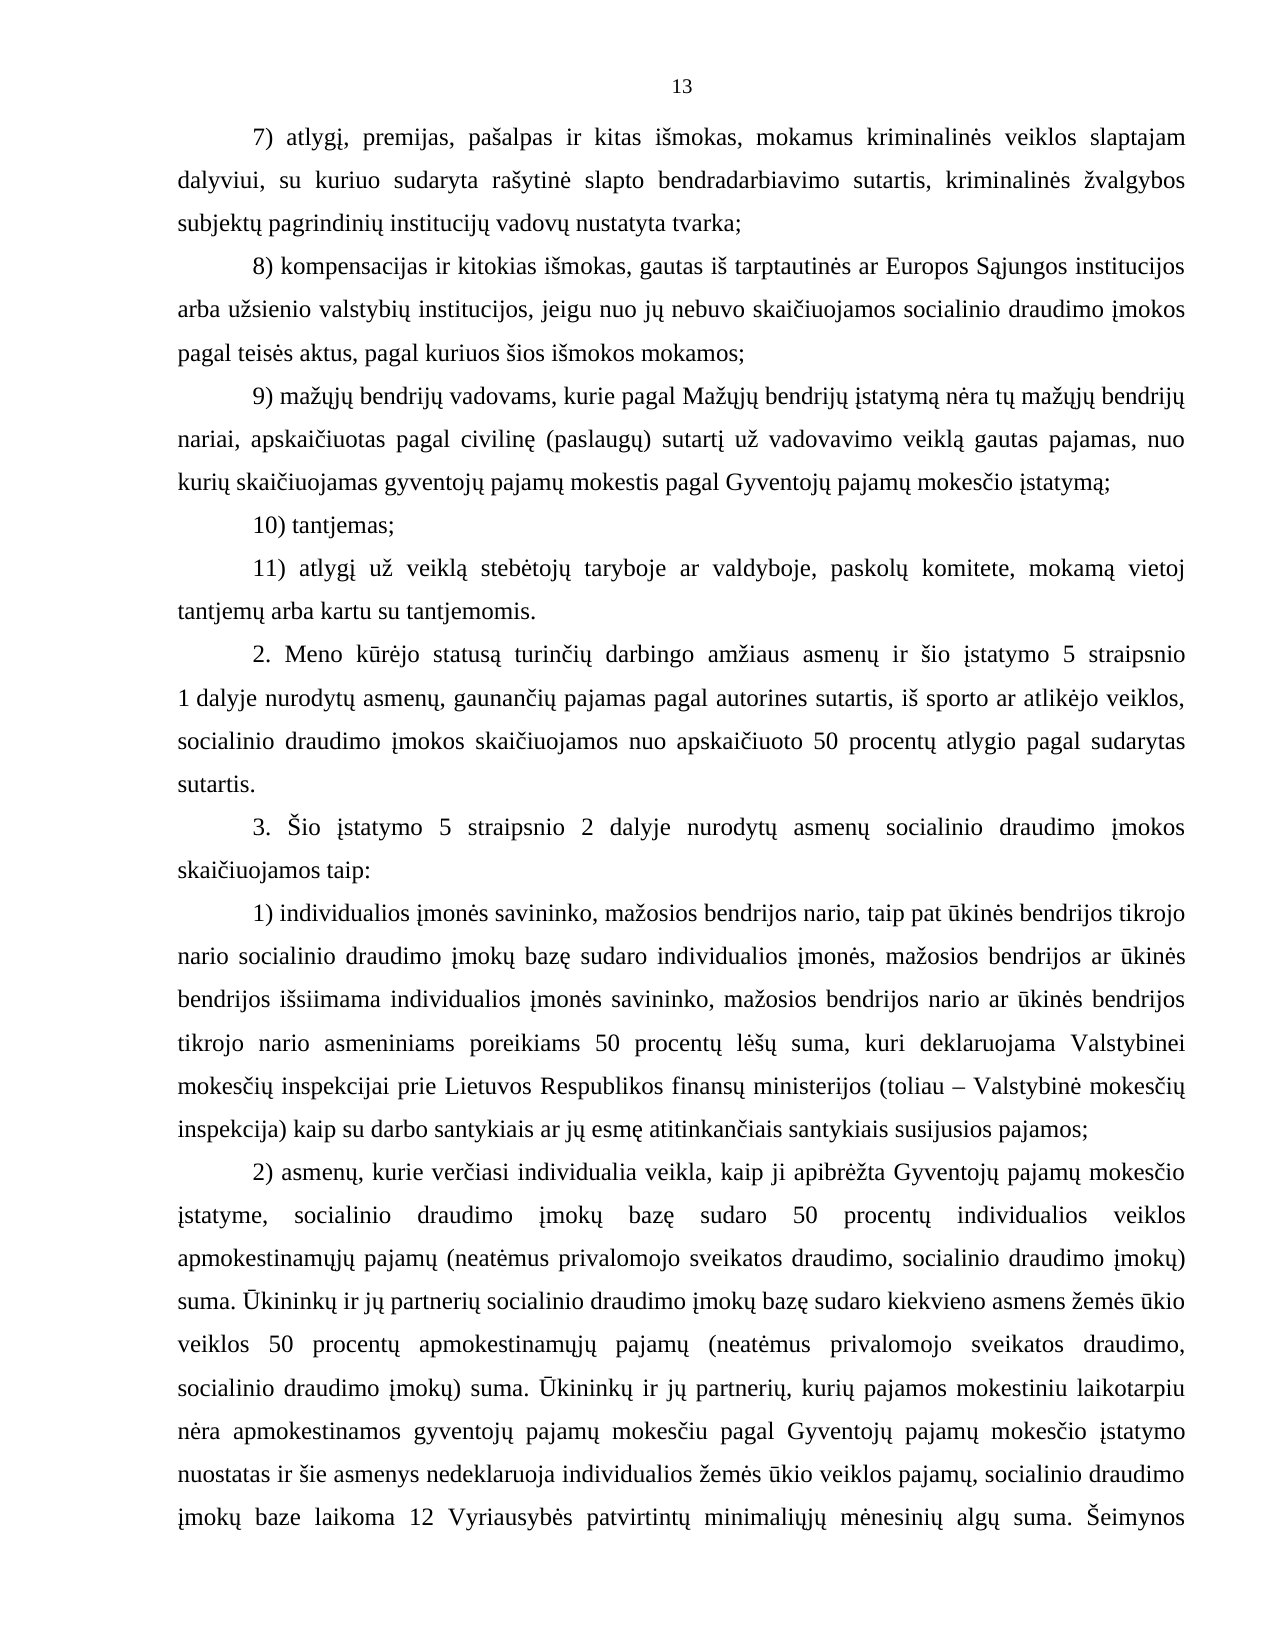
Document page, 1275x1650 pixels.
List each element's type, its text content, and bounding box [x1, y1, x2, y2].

text 11) atlygį už veiklą stebėtojų taryboje ar valdyboje, paskolų komitete, mokamą vietoj tantjemų arba kartu su tantjemomis. [177, 553, 1186, 625]
text 7) atlygį, premijas, pašalpas ir kitas išmokas, mokamus kriminalinės veiklos slaptajam dalyviui, su kuriuo sudaryta rašytinė slapto bendradarbiavimo sutartis, kriminalinės žvalgybos subjektų pagrindinių institucijų vadovų nustatyta tvarka; [177, 122, 1186, 237]
text 8) kompensacijas ir kitokias išmokas, gautas iš tarptautinės ar Europos Sąjungos institucijos arba užsienio valstybių institucijos, jeigu nuo jų nebuvo skaičiuojamos socialinio draudimo įmokos pagal teisės aktus, pagal kuriuos šios išmokos mokamos; [177, 251, 1186, 366]
text 10) tantjemas; [177, 510, 1186, 539]
text 2) asmenų, kurie verčiasi individualia veikla, kaip ji apibrėžta Gyventojų pajamų mokesčio įstatyme, socialinio draudimo įmokų bazę sudaro 50 procentų individualios veiklos apmokestinamųjų pajamų (neatėmus privalomojo sveikatos draudimo, socialinio draudimo įmokų) suma. Ūkininkų ir jų partnerių socialinio draudimo įmokų bazę sudaro kiekvieno asmens žemės ūkio veiklos 50 procentų apmokestinamųjų pajamų (neatėmus privalomojo sveikatos draudimo, socialinio draudimo įmokų) suma. Ūkininkų ir jų partnerių, kurių pajamos mokestiniu laikotarpiu nėra apmokestinamos gyventojų pajamų mokesčiu pagal Gyventojų pajamų mokesčio įstatymo nuostatas ir šie asmenys nedeklaruoja individualios žemės ūkio veiklos pajamų, socialinio draudimo įmokų baze laikoma 12 Vyriausybės patvirtintų minimaliųjų mėnesinių algų suma. Šeimynos [177, 1157, 1186, 1531]
text 3. Šio įstatymo 5 straipsnio 2 dalyje nurodytų asmenų socialinio draudimo įmokos skaičiuojamos taip: [177, 812, 1186, 884]
text 1) individualios įmonės savininko, mažosios bendrijos nario, taip pat ūkinės bendrijos tikrojo nario socialinio draudimo įmokų bazę sudaro individualios įmonės, mažosios bendrijos ar ūkinės bendrijos išsiimama individualios įmonės savininko, mažosios bendrijos nario ar ūkinės bendrijos tikrojo nario asmeniniams poreikiams 50 procentų lėšų suma, kuri deklaruojama Valstybinei mokesčių inspekcijai prie Lietuvos Respublikos finansų ministerijos (toliau – Valstybinė mokesčių inspekcija) kaip su darbo santykiais ar jų esmę atitinkančiais santykiais susijusios pajamos; [177, 898, 1186, 1143]
text 9) mažųjų bendrijų vadovams, kurie pagal Mažųjų bendrijų įstatymą nėra tų mažųjų bendrijų nariai, apskaičiuotas pagal civilinę (paslaugų) sutartį už vadovavimo veiklą gautas pajamas, nuo kurių skaičiuojamas gyventojų pajamų mokestis pagal Gyventojų pajamų mokesčio įstatymą; [177, 381, 1186, 496]
text 2. Meno kūrėjo statusą turinčių darbingo amžiaus asmenų ir šio įstatymo 5 straipsnio 1 dalyje nurodytų asmenų, gaunančių pajamas pagal autorines sutartis, iš sporto ar atlikėjo veiklos, socialinio draudimo įmokos skaičiuojamos nuo apskaičiuoto 50 procentų atlygio pagal sudarytas sutartis. [177, 639, 1186, 798]
